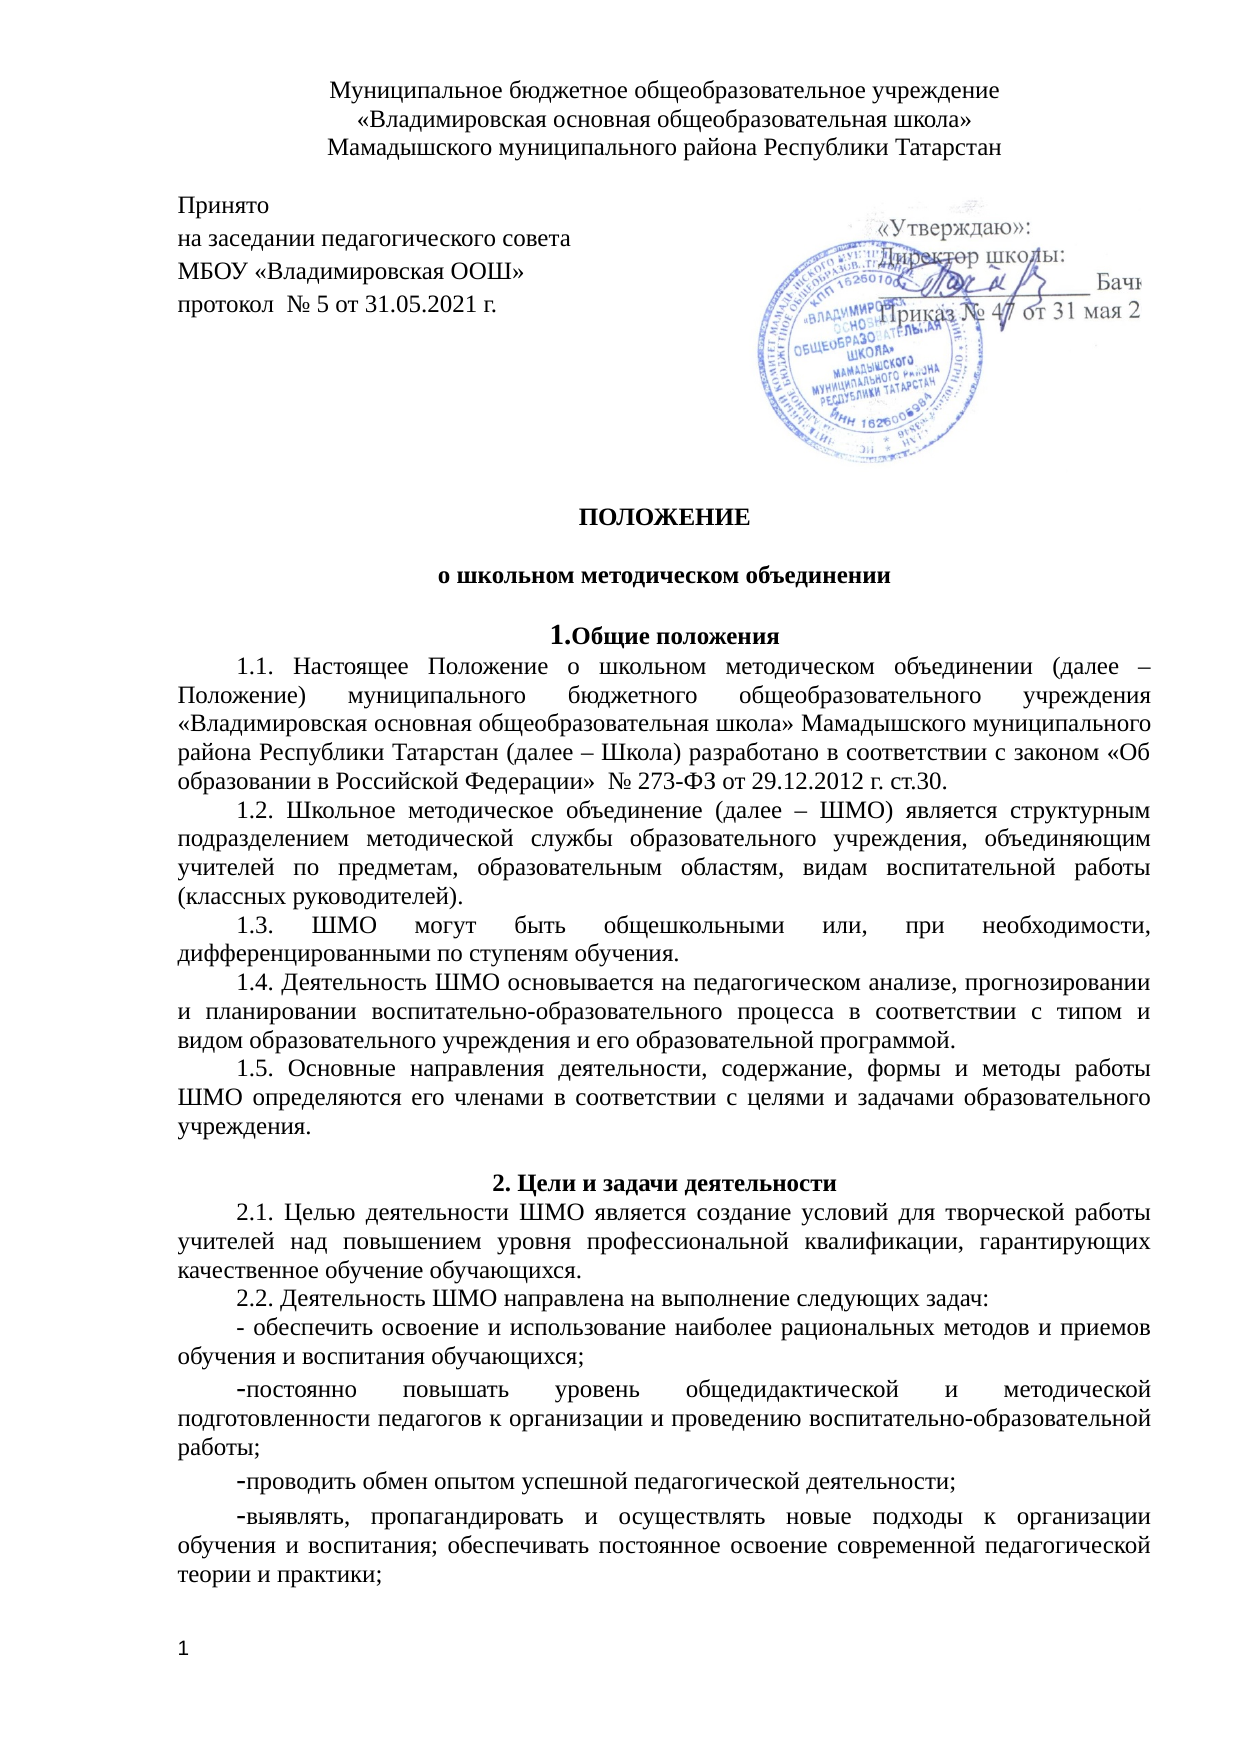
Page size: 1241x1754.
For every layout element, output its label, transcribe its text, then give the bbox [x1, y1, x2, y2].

text ПОЛОЖЕНИЕ [177, 502, 1152, 531]
text 2.1. Целью деятельности ШМО является создание условий для творческой работы учителей над повышением уровня профессиональной квалификации, гарантирующих качественное обучение обучающихся. [177, 1197, 1152, 1283]
text 1.3. ШМО могут быть общешкольными или, при необходимости, дифференцированными по ступеням обучения. [177, 910, 1152, 967]
text о школьном методическом объединении [177, 560, 1152, 589]
text 2.2. Деятельность ШМО направлена на выполнение следующих задач: [177, 1283, 1152, 1312]
text - обеспечить освоение и использование наиболее рациональных методов и приемов обучения и воспитания обучающихся; [177, 1312, 1152, 1370]
list постоянно повышать уровень общедидактической и методической подготовленности педагогов к организации и проведению воспитательно-образовательной работы; [177, 1370, 1152, 1461]
text «Владимировская основная общеобразовательная школа» [177, 104, 1152, 132]
text 1.5. Основные направления деятельности, содержание, формы и методы работы ШМО определяются его членами в соответствии с целями и задачами образовательного учреждения. [177, 1053, 1152, 1140]
list проводить обмен опытом успешной педагогической деятельности; [177, 1462, 1152, 1496]
text Муниципальное бюджетное общеобразовательное учреждение [177, 75, 1152, 104]
text 1.1. Настоящее Положение о школьном методическом объединении (далее – Положение) муниципального бюджетного общеобразовательного учреждения «Владимировская основная общеобразовательная школа» Мамадышского муниципального района Республики Татарстан (далее – Школа) разработано в соответствии с законом «Об образовании в Российской Федерации» № 273-ФЗ от 29.12.2012 г. ст.30. [177, 651, 1152, 795]
text Мамадышского муниципального района Республики Татарстан [177, 132, 1152, 161]
list Общие положения [177, 617, 1152, 651]
table_header Принято на заседании педагогического совета МБОУ «Владимировская ООШ» протокол № 5 от 31.05.2021 г. [177, 190, 616, 476]
table_header [616, 190, 739, 476]
subtitle 2. Цели и задачи деятельности [177, 1168, 1152, 1197]
text 1.4. Деятельность ШМО основывается на педагогическом анализе, прогнозировании и планировании воспитательно-образовательного процесса в соответствии с типом и видом образовательного учреждения и его образовательной программой. [177, 967, 1152, 1053]
list выявлять, пропагандировать и осуществлять новые подходы к организации обучения и воспитания; обеспечивать постоянное освоение современной педагогической теории и практики; [177, 1497, 1152, 1588]
text 1.2. Школьное методическое объединение (далее – ШМО) является структурным подразделением методической службы образовательного учреждения, объединяющим учителей по предметам, образовательным областям, видам воспитательной работы (классных руководителей). [177, 795, 1152, 910]
